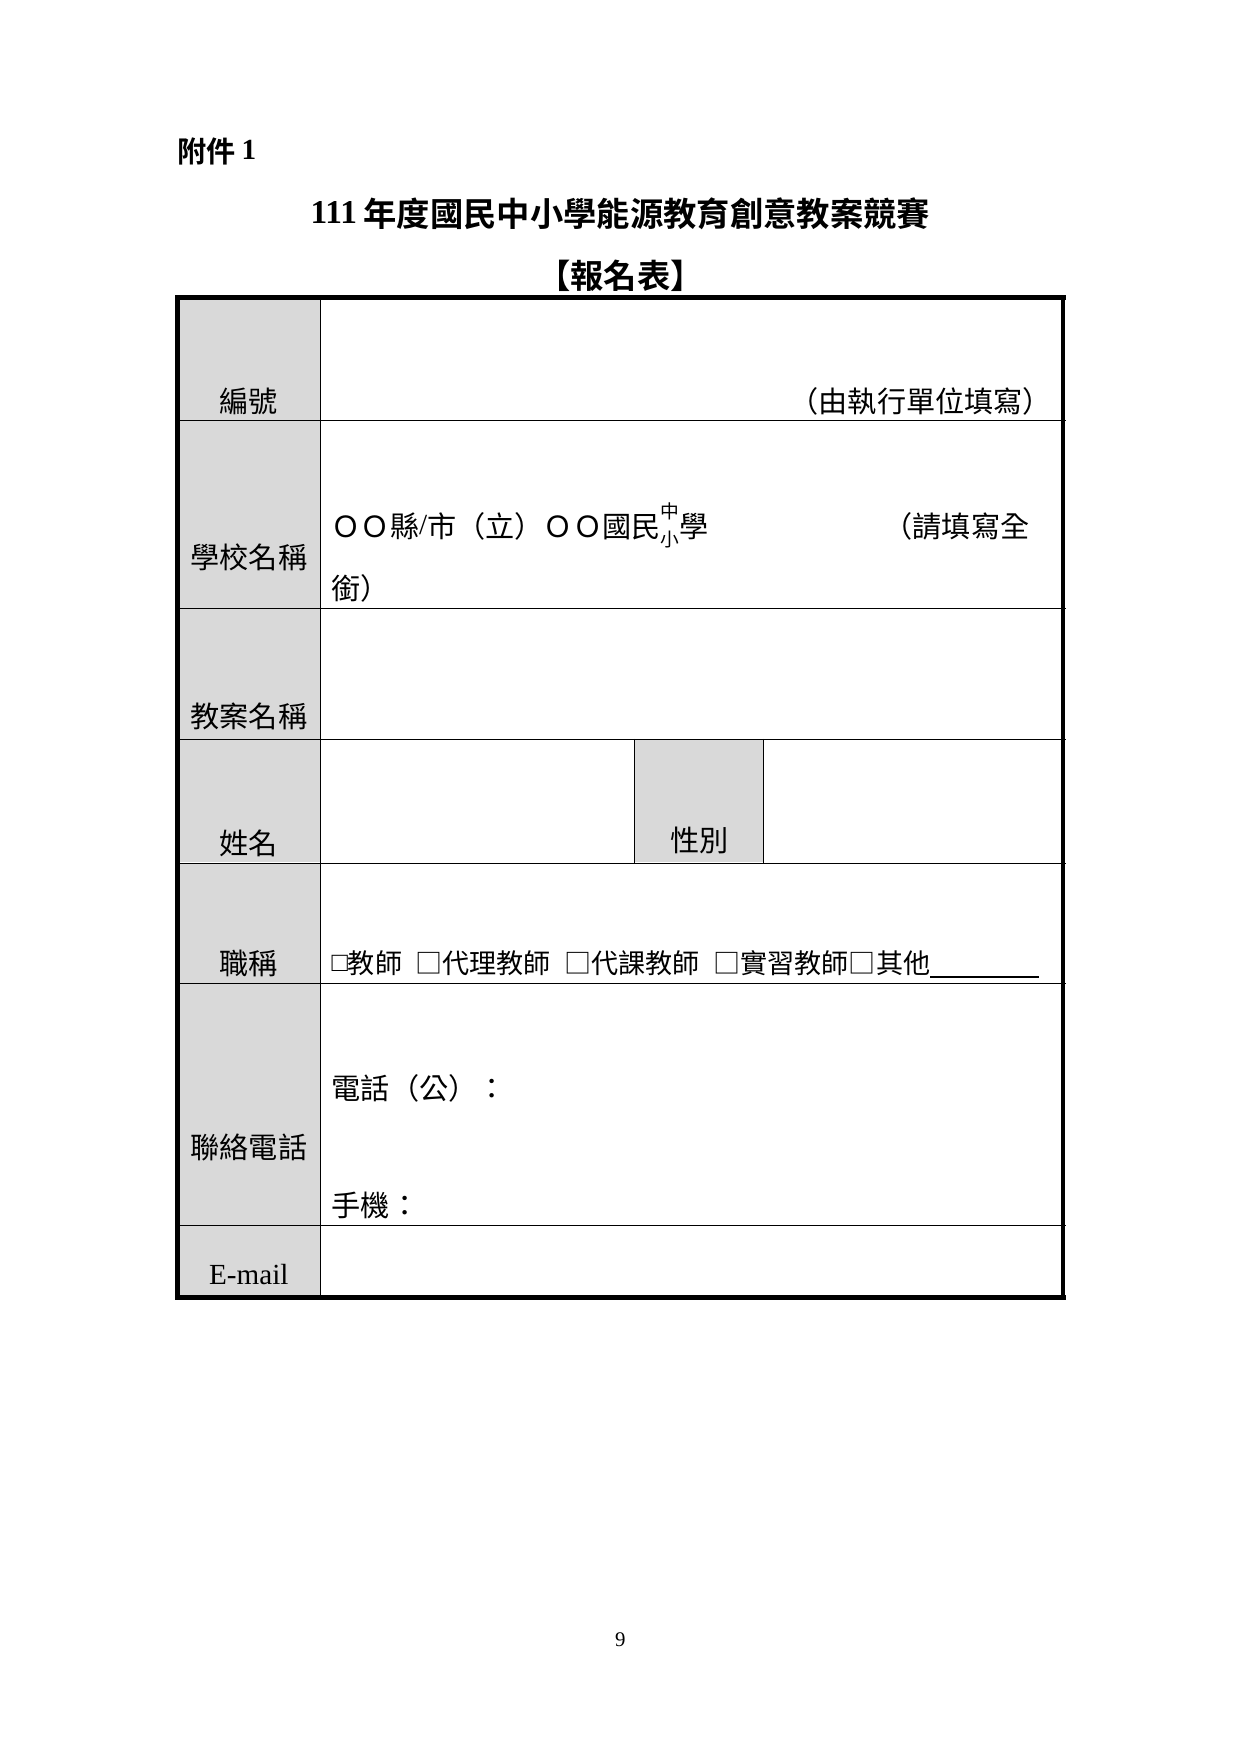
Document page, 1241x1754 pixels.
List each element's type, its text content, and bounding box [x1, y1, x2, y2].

table_cell E-mail [180, 1226, 320, 1295]
table_cell 職稱 [180, 864, 320, 983]
table_cell [321, 740, 634, 862]
table_cell [321, 609, 1061, 739]
text 111年度國民中小學能源教育創意教案競賽 [177, 170, 1063, 233]
table_cell [321, 1226, 1061, 1295]
table_header 編號 [180, 300, 320, 420]
table_cell [764, 740, 1061, 862]
text 【報名表】 [177, 233, 1063, 295]
table_cell ＯＯ縣/市（立）ＯＯ國民中小學 （請填寫全銜） [321, 421, 1061, 608]
text 附件1 [177, 108, 1063, 170]
table_cell 聯絡電話 [180, 984, 320, 1225]
table_cell 姓名 [180, 740, 320, 862]
table_cell □教師 □代理教師 □代課教師 □實習教師□其他 [321, 864, 1061, 983]
table_cell 教案名稱 [180, 609, 320, 739]
table_cell 性別 [635, 740, 763, 862]
table_header （由執行單位填寫） [321, 300, 1061, 420]
table_cell 學校名稱 [180, 421, 320, 608]
table_cell 電話（公）： 手機： [321, 984, 1061, 1225]
